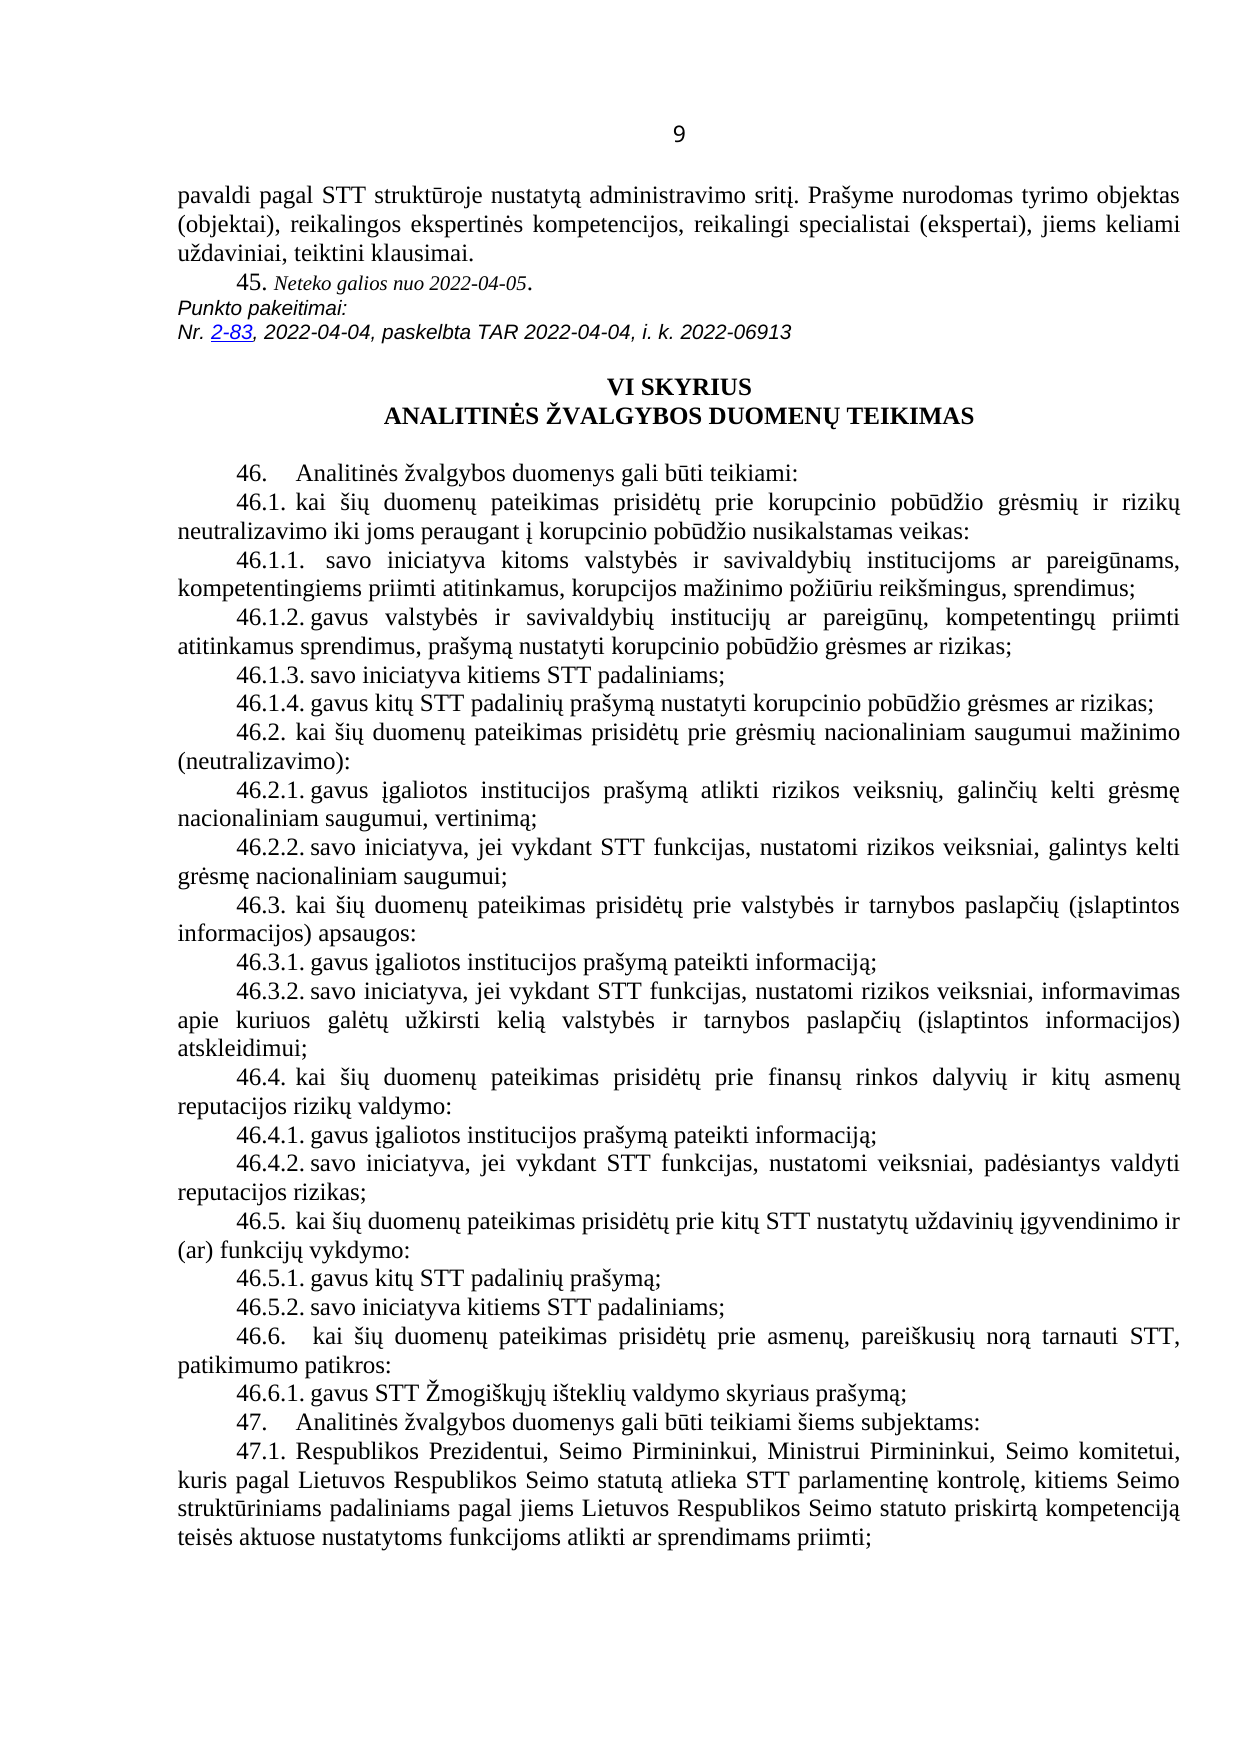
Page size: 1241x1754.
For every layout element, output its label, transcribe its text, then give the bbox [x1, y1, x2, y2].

text 46.3.1. gavus įgaliotos institucijos prašymą pateikti informaciją; [177, 947, 1181, 976]
text 46. Analitinės žvalgybos duomenys gali būti teikiami: [177, 458, 1181, 487]
text 47. Analitinės žvalgybos duomenys gali būti teikiami šiems subjektams: [177, 1407, 1181, 1436]
text 46.4.2. savo iniciatyva, jei vykdant STT funkcijas, nustatomi veiksniai, padėsiantys valdyti reputacijos rizikas; [177, 1148, 1181, 1206]
text 47.1. Respublikos Prezidentui, Seimo Pirmininkui, Ministrui Pirmininkui, Seimo komitetui, kuris pagal Lietuvos Respublikos Seimo statutą atlieka STT parlamentinę kontrolę, kitiems Seimo struktūriniams padaliniams pagal jiems Lietuvos Respublikos Seimo statuto priskirtą kompetenciją teisės aktuose nustatytoms funkcijoms atlikti ar sprendimams priimti; [177, 1436, 1181, 1551]
text Punkto pakeitimai: [177, 296, 1181, 319]
text 46.2. kai šių duomenų pateikimas prisidėtų prie grėsmių nacionaliniam saugumui mažinimo (neutralizavimo): [177, 717, 1181, 775]
text 46.1.4. gavus kitų STT padalinių prašymą nustatyti korupcinio pobūdžio grėsmes ar rizikas; [177, 688, 1181, 717]
text 46.1. kai šių duomenų pateikimas prisidėtų prie korupcinio pobūdžio grėsmių ir rizikų neutralizavimo iki joms peraugant į korupcinio pobūdžio nusikalstamas veikas: [177, 487, 1181, 545]
text 46.1.2. gavus valstybės ir savivaldybių institucijų ar pareigūnų, kompetentingų priimti atitinkamus sprendimus, prašymą nustatyti korupcinio pobūdžio grėsmes ar rizikas; [177, 602, 1181, 660]
text pavaldi pagal STT struktūroje nustatytą administravimo sritį. Prašyme nurodomas tyrimo objektas (objektai), reikalingos ekspertinės kompetencijos, reikalingi specialistai (ekspertai), jiems keliami uždaviniai, teiktini klausimai. [177, 181, 1181, 267]
text Nr. 2-83, 2022-04-04, paskelbta TAR 2022-04-04, i. k. 2022-06913 [177, 319, 1181, 343]
text 46.1.3. savo iniciatyva kitiems STT padaliniams; [177, 660, 1181, 688]
text 46.6.1. gavus STT Žmogiškųjų išteklių valdymo skyriaus prašymą; [177, 1378, 1181, 1407]
text 45. Neteko galios nuo 2022-04-05. [177, 267, 1181, 296]
text 46.4.1. gavus įgaliotos institucijos prašymą pateikti informaciją; [177, 1120, 1181, 1148]
text 46.5.2. savo iniciatyva kitiems STT padaliniams; [177, 1292, 1181, 1321]
text 46.2.2. savo iniciatyva, jei vykdant STT funkcijas, nustatomi rizikos veiksniai, galintys kelti grėsmę nacionaliniam saugumui; [177, 832, 1181, 890]
text 46.4. kai šių duomenų pateikimas prisidėtų prie finansų rinkos dalyvių ir kitų asmenų reputacijos rizikų valdymo: [177, 1062, 1181, 1120]
text VI SKYRIUS [177, 372, 1181, 401]
text 46.1.1. savo iniciatyva kitoms valstybės ir savivaldybių institucijoms ar pareigūnams, kompetentingiems priimti atitinkamus, korupcijos mažinimo požiūriu reikšmingus, sprendimus; [177, 545, 1181, 602]
text 46.5.1. gavus kitų STT padalinių prašymą; [177, 1263, 1181, 1292]
text 46.6. kai šių duomenų pateikimas prisidėtų prie asmenų, pareiškusių norą tarnauti STT, patikimumo patikros: [177, 1321, 1181, 1378]
text 46.2.1. gavus įgaliotos institucijos prašymą atlikti rizikos veiksnių, galinčių kelti grėsmę nacionaliniam saugumui, vertinimą; [177, 775, 1181, 832]
text 46.3. kai šių duomenų pateikimas prisidėtų prie valstybės ir tarnybos paslapčių (įslaptintos informacijos) apsaugos: [177, 890, 1181, 947]
text ANALITINĖS ŽVALGYBOS DUOMENŲ TEIKIMAS [177, 401, 1181, 430]
text 46.5. kai šių duomenų pateikimas prisidėtų prie kitų STT nustatytų uždavinių įgyvendinimo ir (ar) funkcijų vykdymo: [177, 1206, 1181, 1263]
text 46.3.2. savo iniciatyva, jei vykdant STT funkcijas, nustatomi rizikos veiksniai, informavimas apie kuriuos galėtų užkirsti kelią valstybės ir tarnybos paslapčių (įslaptintos informacijos) atskleidimui; [177, 976, 1181, 1062]
